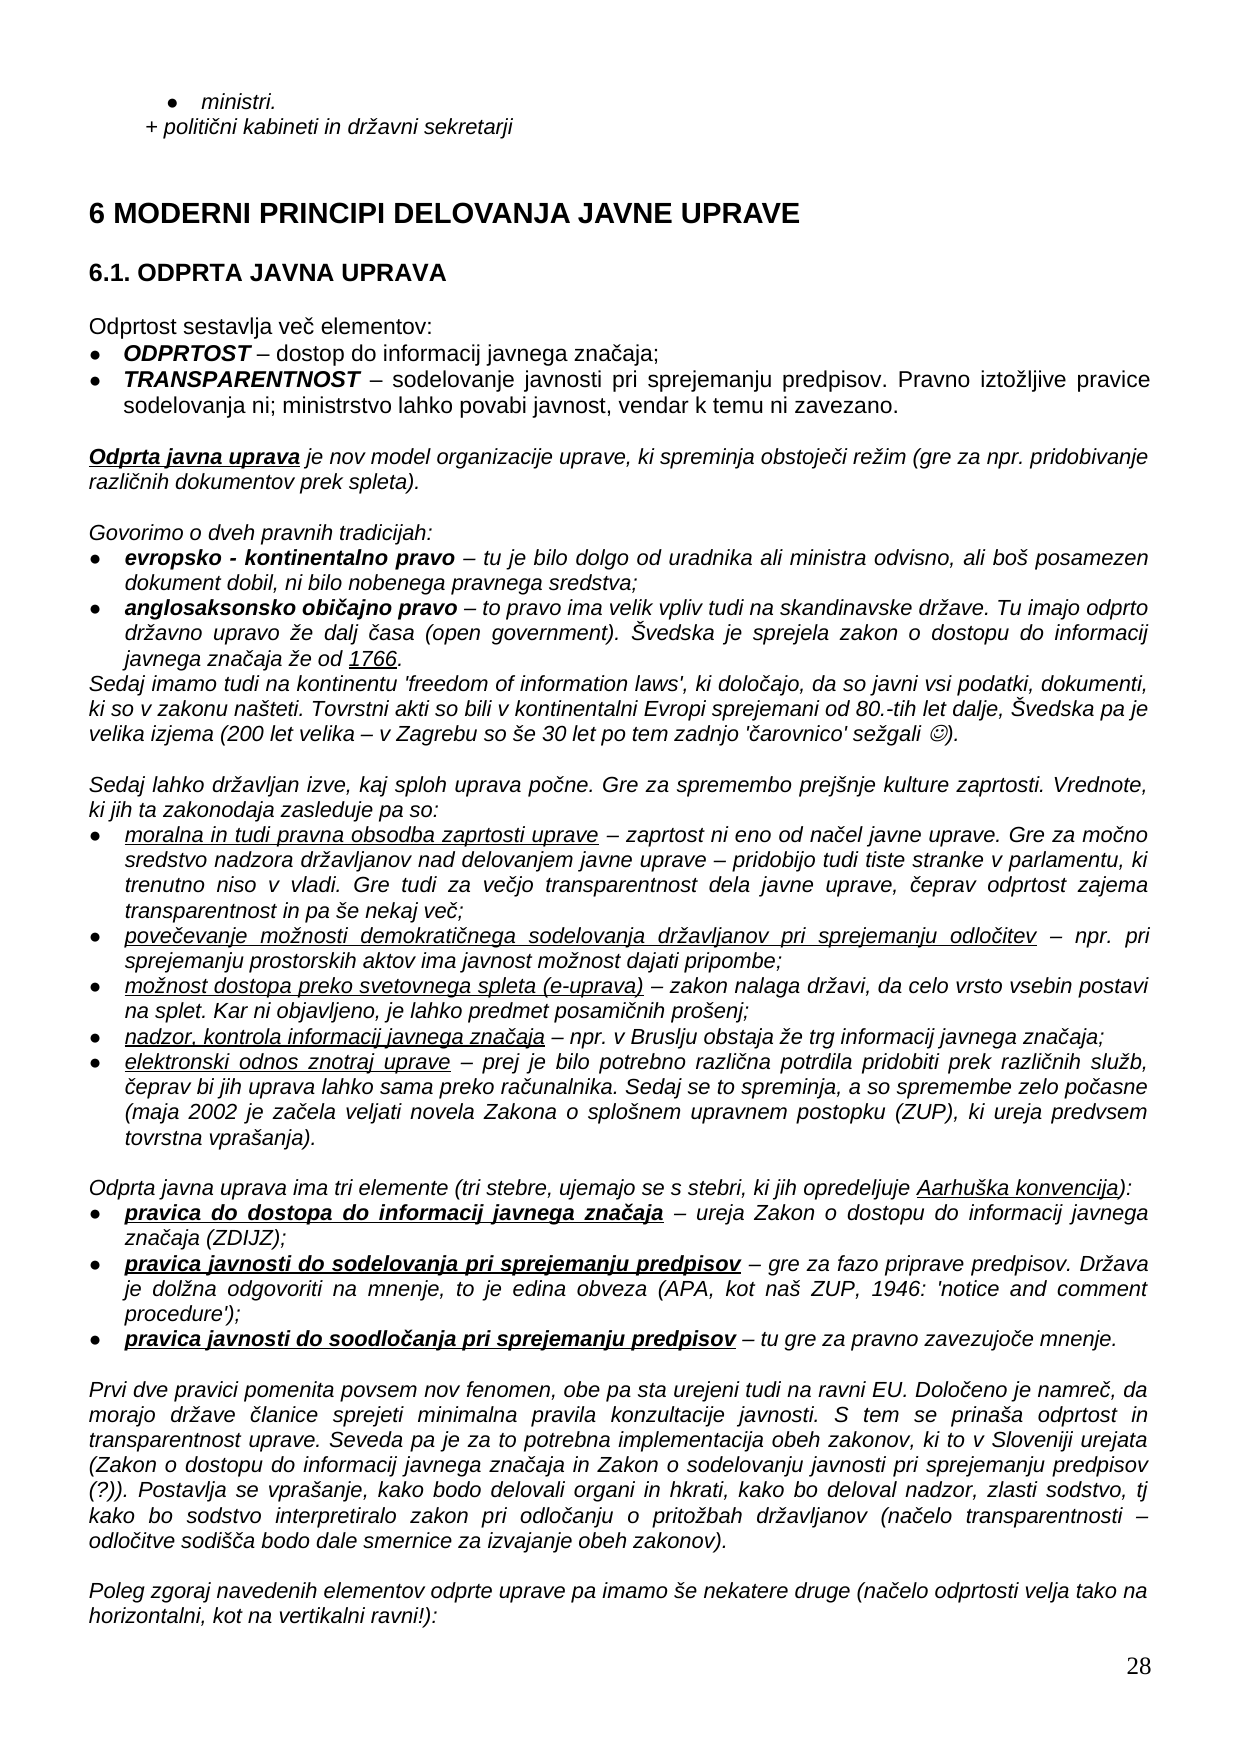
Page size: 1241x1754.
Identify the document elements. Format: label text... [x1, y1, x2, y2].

list možnost dostopa preko svetovnega spleta (e-uprava) – zakon nalaga državi, da celo vrsto vsebin postavi na splet. Kar ni objavljeno, je lahko predmet posamičnih prošenj; [89, 973, 1152, 1023]
list pravica javnosti do soodločanja pri sprejemanju predpisov – tu gre za pravno zavezujoče mnenje. [89, 1326, 1152, 1351]
text Odprtost sestavlja več elementov: [89, 313, 1152, 339]
text Prvi dve pravici pomenita povsem nov fenomen, obe pa sta urejeni tudi na ravni EU. Določeno je namreč, da morajo države članice sprejeti minimalna pravila konzultacije javnosti. S tem se prinaša odprtost in transparentnost uprave. Seveda pa je za to potrebna implementacija obeh zakonov, ki to v Sloveniji urejata (Zakon o dostopu do informacij javnega značaja in Zakon o sodelovanju javnosti pri sprejemanju predpisov (?)). Postavlja se vprašanje, kako bodo delovali organi in hkrati, kako bo deloval nadzor, zlasti sodstvo, tj kako bo sodstvo interpretiralo zakon pri odločanju o pritožbah državljanov (načelo transparentnosti – odločitve sodišča bodo dale smernice za izvajanje obeh zakonov). [89, 1376, 1152, 1553]
list ministri. [166, 89, 1152, 114]
list povečevanje možnosti demokratičnega sodelovanja državljanov pri sprejemanju odločitev – npr. pri sprejemanju prostorskih aktov ima javnost možnost dajati pripombe; [89, 923, 1152, 973]
list evropsko - kontinentalno pravo – tu je bilo dolgo od uradnika ali ministra odvisno, ali boš posamezen dokument dobil, ni bilo nobenega pravnega sredstva; [89, 544, 1152, 595]
list elektronski odnos znotraj uprave – prej je bilo potrebno različna potrdila pridobiti prek različnih služb, čeprav bi jih uprava lahko sama preko računalnika. Sedaj se to spreminja, a so spremembe zelo počasne (maja 2002 je začela veljati novela Zakona o splošnem upravnem postopku (ZUP), ki ureja predvsem tovrstna vprašanja). [89, 1049, 1152, 1149]
text Sedaj imamo tudi na kontinentu 'freedom of information laws', ki določajo, da so javni vsi podatki, dokumenti, ki so v zakonu našteti. Tovrstni akti so bili v kontinentalni Evropi sprejemani od 80.-tih let dalje, Švedska pa je velika izjema (200 let velika – v Zagrebu so še 30 let po tem zadnjo 'čarovnico' sežgali J). [89, 671, 1152, 746]
subtitle 6 Moderni principi delovanja javne uprave [89, 192, 1152, 229]
list moralna in tudi pravna obsodba zaprtosti uprave – zaprtost ni eno od načel javne uprave. Gre za močno sredstvo nadzora državljanov nad delovanjem javne uprave – pridobijo tudi tiste stranke v parlamentu, ki trenutno niso v vladi. Gre tudi za večjo transparentnost dela javne uprave, čeprav odprtost zajema transparentnost in pa še nekaj več; [89, 822, 1152, 923]
text Sedaj lahko državljan izve, kaj sploh uprava počne. Gre za spremembo prejšnje kulture zaprtosti. Vrednote, ki jih ta zakonodaja zasleduje pa so: [89, 771, 1152, 822]
text Odprta javna uprava je nov model organizacije uprave, ki spreminja obstoječi režim (gre za npr. pridobivanje različnih dokumentov prek spleta). [89, 444, 1152, 494]
text Odprta javna uprava ima tri elemente (tri stebre, ujemajo se s stebri, ki jih opredeljuje Aarhuška konvencija): [89, 1175, 1152, 1200]
text Govorimo o dveh pravnih tradicijah: [89, 519, 1152, 544]
list pravica javnosti do sodelovanja pri sprejemanju predpisov – gre za fazo priprave predpisov. Država je dolžna odgovoriti na mnenje, to je edina obveza (APA, kot naš ZUP, 1946: 'notice and comment procedure'); [89, 1250, 1152, 1326]
list nadzor, kontrola informacij javnega značaja – npr. v Bruslju obstaja že trg informacij javnega značaja; [89, 1023, 1152, 1049]
list transparentnost – sodelovanje javnosti pri sprejemanju predpisov. Pravno iztožljive pravice sodelovanja ni; ministrstvo lahko povabi javnost, vendar k temu ni zavezano. [89, 366, 1152, 418]
text Poleg zgoraj navedenih elementov odprte uprave pa imamo še nekatere druge (načelo odprtosti velja tako na horizontalni, kot na vertikalni ravni!): [89, 1578, 1152, 1628]
list pravica do dostopa do informacij javnega značaja – ureja Zakon o dostopu do informacij javnega značaja (ZDIJZ); [89, 1200, 1152, 1250]
list odprtost – dostop do informacij javnega značaja; [89, 339, 1152, 366]
text 6.1. Odprta javna uprava [89, 258, 1152, 287]
text + politični kabineti in državni sekretarji [145, 114, 1152, 139]
list anglosaksonsko običajno pravo – to pravo ima velik vpliv tudi na skandinavske države. Tu imajo odprto državno upravo že dalj časa (open government). Švedska je sprejela zakon o dostopu do informacij javnega značaja že od 1766. [89, 595, 1152, 671]
